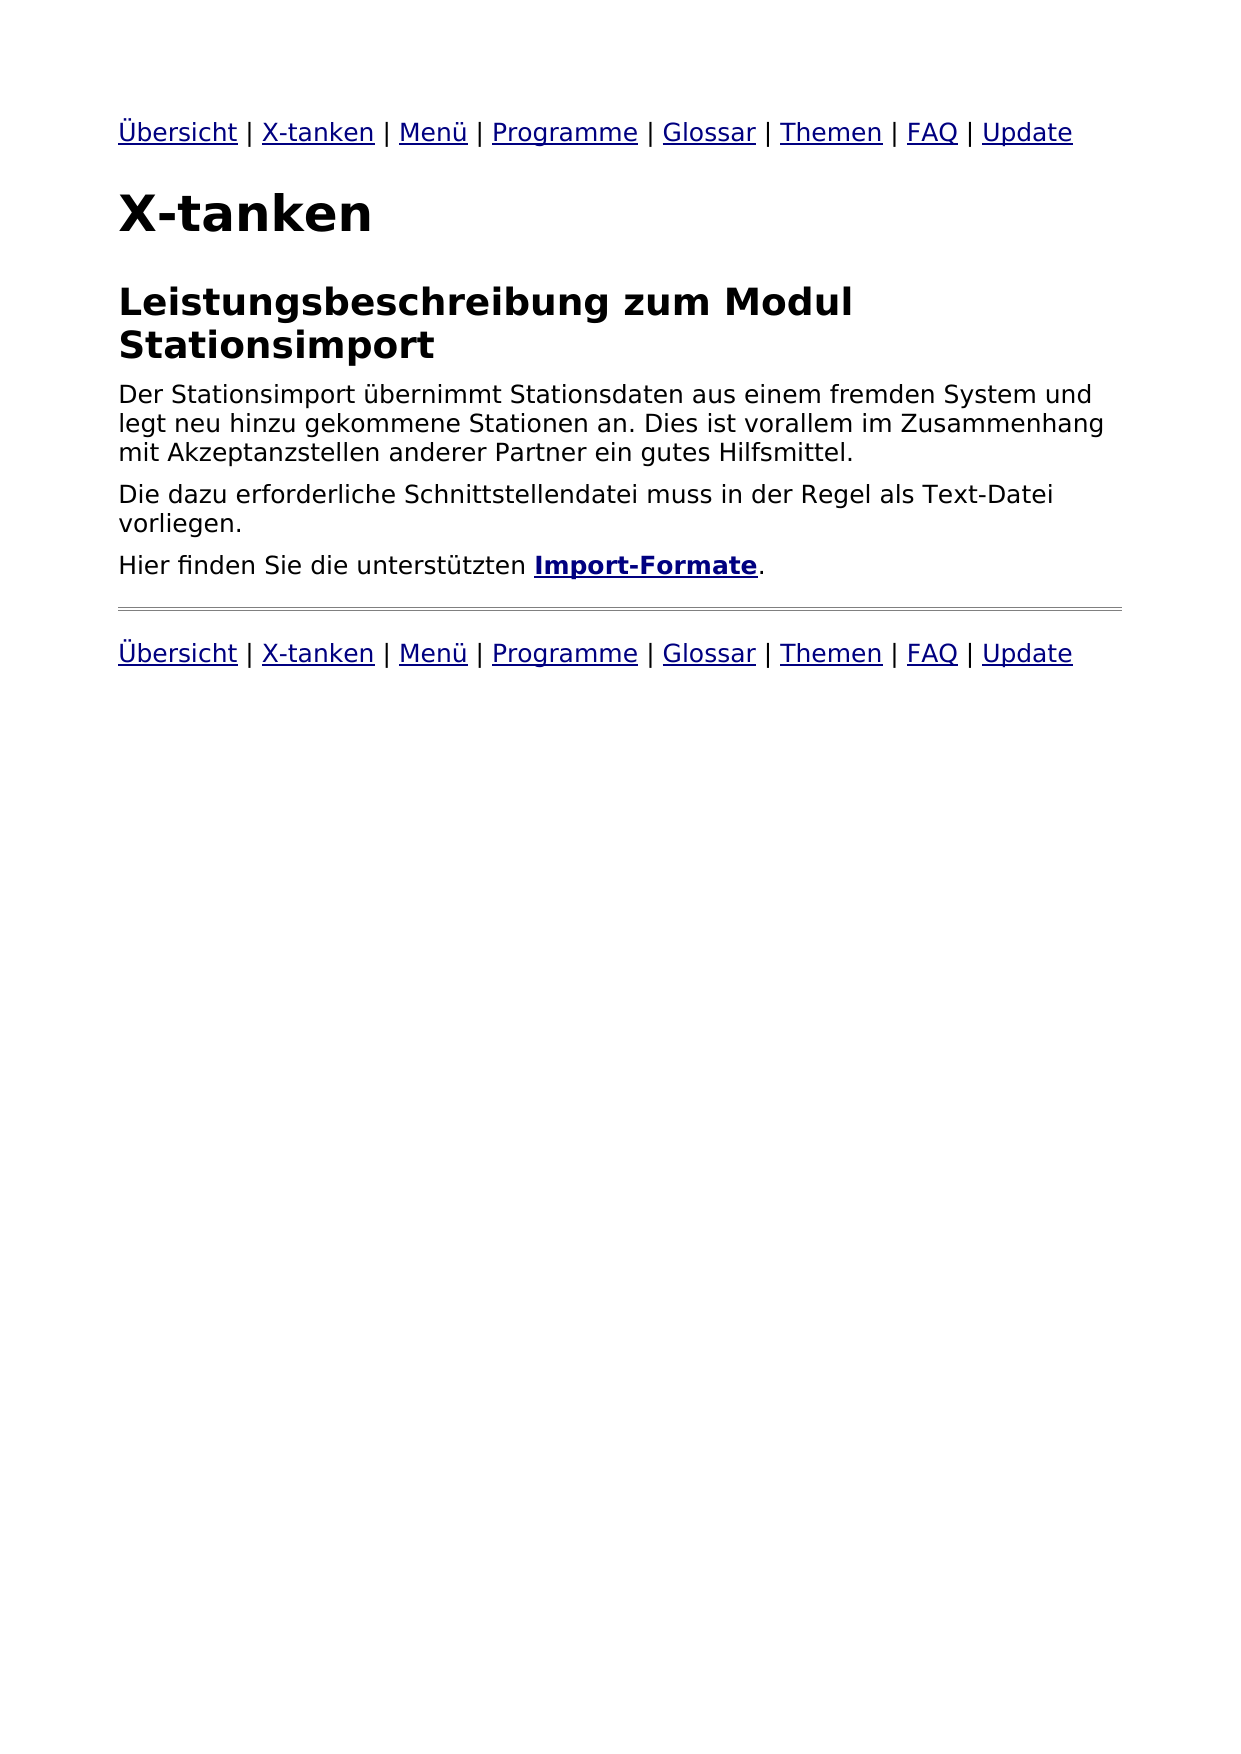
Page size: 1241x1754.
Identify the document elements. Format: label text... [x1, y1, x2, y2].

text Übersicht | X-tanken | Menü | Programme | Glossar | Themen | FAQ | Update [118, 118, 1122, 147]
text Übersicht | X-tanken | Menü | Programme | Glossar | Themen | FAQ | Update [118, 639, 1122, 668]
text Der Stationsimport übernimmt Stationsdaten aus einem fremden System und legt neu hinzu gekommene Stationen an. Dies ist vorallem im Zusammenhang mit Akzeptanzstellen anderer Partner ein gutes Hilfsmittel. [118, 380, 1122, 468]
text Die dazu erforderliche Schnittstellendatei muss in der Regel als Text-Datei vorliegen. [118, 480, 1122, 539]
text Hier finden Sie die unterstützten Import-Formate. [118, 551, 1122, 580]
subtitle Leistungsbeschreibung zum Modul Stationsimport [118, 281, 1122, 368]
subtitle X-tanken [118, 185, 1122, 243]
